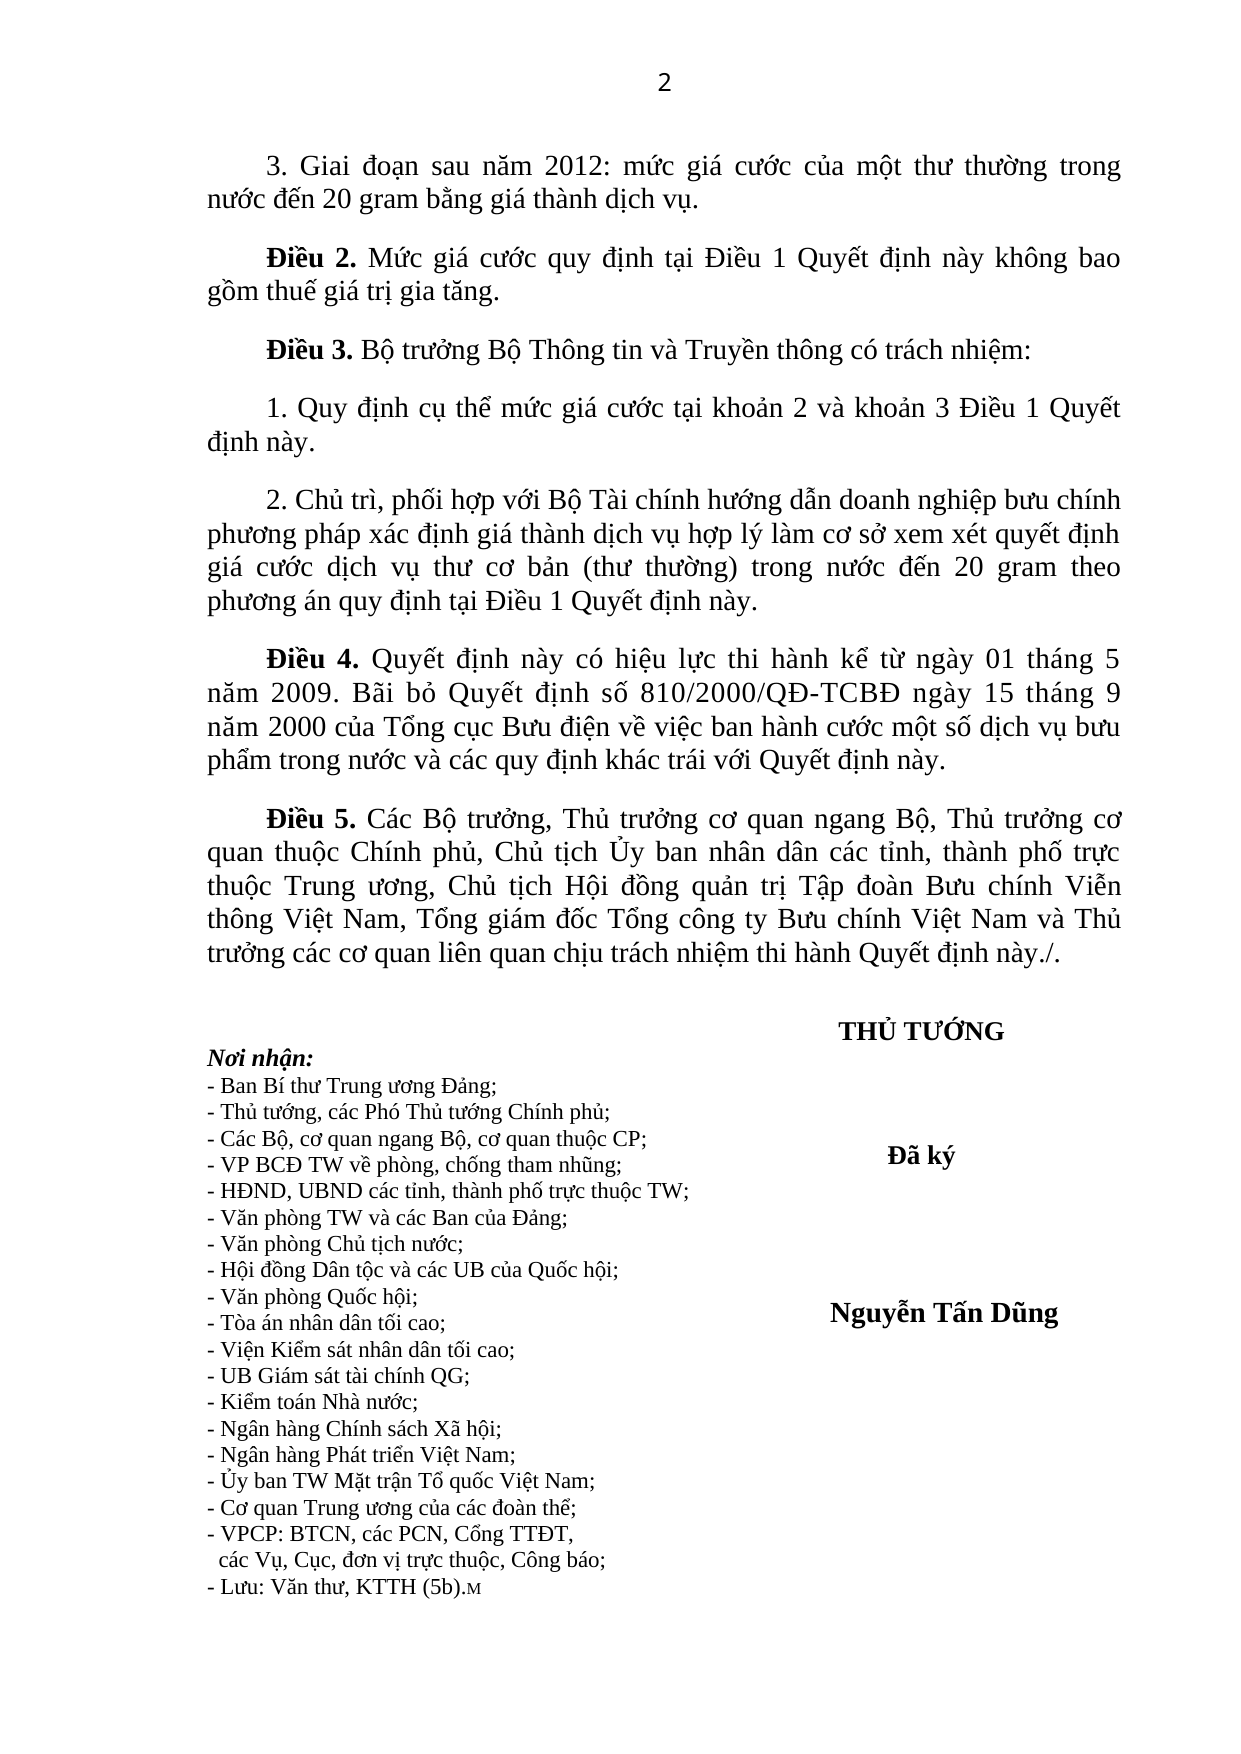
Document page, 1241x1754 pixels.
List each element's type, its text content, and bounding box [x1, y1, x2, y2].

table_header THỦ TƯỚNG Đã ký Nguyễn Tấn Dũng [717, 1015, 1126, 1599]
text 1. Quy định cụ thể mức giá cước tại khoản 2 và khoản 3 Điều 1 Quyết định này. [207, 390, 1122, 457]
table_header Nơi nhận: - Ban Bí thư Trung ương Đảng; - Thủ tướng, các Phó Thủ tướng Chính phủ; - Các Bộ, cơ quan ngang Bộ, cơ quan thuộc CP; - VP BCĐ TW về phòng, chống tham nhũng; - HĐND, UBND các tỉnh, thành phố trực thuộc TW; - Văn phòng TW và các Ban của Đảng; - Văn phòng Chủ tịch nước; - Hội đồng Dân tộc và các UB của Quốc hội; - Văn phòng Quốc hội; - Tòa án nhân dân tối cao; - Viện Kiểm sát nhân dân tối cao; - UB Giám sát tài chính QG; - Kiểm toán Nhà nước; - Ngân hàng Chính sách Xã hội; - Ngân hàng Phát triển Việt Nam; - Ủy ban TW Mặt trận Tổ quốc Việt Nam; - Cơ quan Trung ương của các đoàn thể; - VPCP: BTCN, các PCN, Cổng TTĐT, các Vụ, Cục, đơn vị trực thuộc, Công báo; - Lưu: Văn thư, KTTH (5b).M [196, 1015, 717, 1599]
text 2. Chủ trì, phối hợp với Bộ Tài chính hướng dẫn doanh nghiệp bưu chính phương pháp xác định giá thành dịch vụ hợp lý làm cơ sở xem xét quyết định giá cước dịch vụ thư cơ bản (thư thường) trong nước đến 20 gram theo phương án quy định tại Điều 1 Quyết định này. [207, 482, 1122, 617]
text Điều 5. Các Bộ trư­ởng, Thủ trư­ởng cơ quan ngang Bộ, Thủ trư­ởng cơ quan thuộc Chính phủ, Chủ tịch Ủy ban nhân dân các tỉnh, thành phố trực thuộc Trung ­ương, Chủ tịch Hội đồng quản trị Tập đoàn Bưu chính Viễn thông Việt Nam, Tổng giám đốc Tổng công ty Bưu chính Việt Nam và Thủ trưởng các cơ quan liên quan chịu trách nhiệm thi hành Quyết định này./. [207, 801, 1122, 968]
text 3. Giai đoạn sau năm 2012: mức giá cước của một thư thường trong nước đến 20 gram bằng giá thành dịch vụ. [207, 148, 1122, 215]
text Điều 3. Bộ trưởng Bộ Thông tin và Truyền thông có trách nhiệm: [207, 332, 1122, 365]
text Điều 4. Quyết định này có hiệu lực thi hành kể từ ngày 01 tháng 5 năm 2009. Bãi bỏ Quyết định số 810/2000/QĐ-TCBĐ ngày 15 tháng 9 năm 2000 của Tổng cục Bưu điện về việc ban hành cước một số dịch vụ bưu phẩm trong nước và các quy định khác trái với Quyết định này. [207, 642, 1122, 776]
text Điều 2. Mức giá cước quy định tại Điều 1 Quyết định này không bao gồm thuế giá trị gia tăng. [207, 240, 1122, 307]
